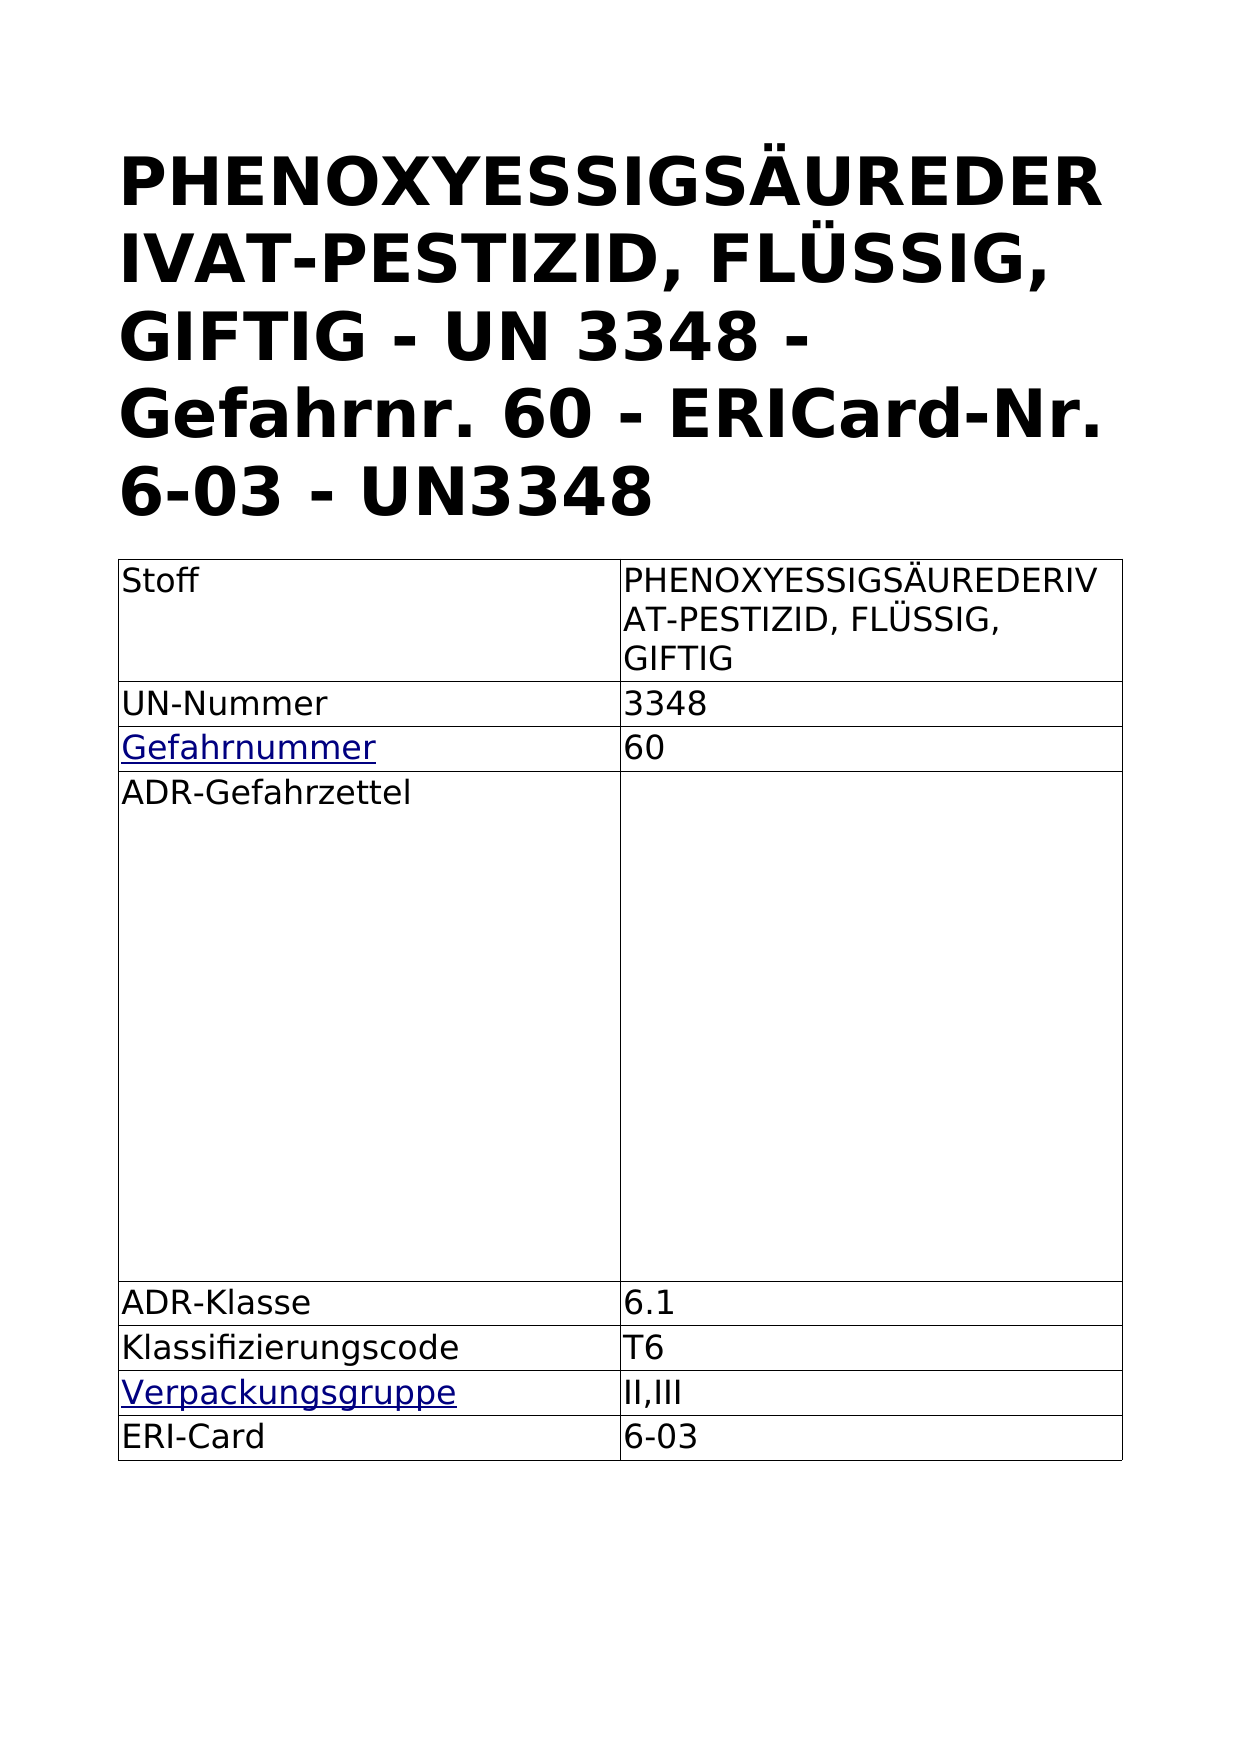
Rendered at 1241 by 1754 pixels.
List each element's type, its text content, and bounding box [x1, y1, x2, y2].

table_cell T6 [621, 1326, 1122, 1370]
table_cell ADR-Klasse [119, 1282, 620, 1325]
table_cell 6-03 [621, 1416, 1122, 1460]
table_cell UN-Nummer [119, 682, 620, 726]
table_cell 6.1 [621, 1282, 1122, 1325]
table_cell ERI-Card [119, 1416, 620, 1460]
table_cell Klassifizierungscode [119, 1326, 620, 1370]
table_cell II,III [621, 1371, 1122, 1415]
subtitle PHENOXYESSIGSÄUREDERIVAT-PESTIZID, FLÜSSIG, GIFTIG - UN 3348 - Gefahrnr. 60 - ERICard-Nr. 6-03 - UN3348 [118, 143, 1122, 531]
table_cell 60 [621, 727, 1122, 771]
table_cell Gefahrnummer [119, 727, 620, 771]
table_cell [621, 772, 1122, 1281]
table_header Stoff [119, 560, 620, 681]
table_header PHENOXYESSIGSÄUREDERIVAT-PESTIZID, FLÜSSIG, GIFTIG [621, 560, 1122, 681]
table_cell 3348 [621, 682, 1122, 726]
table_cell Verpackungsgruppe [119, 1371, 620, 1415]
table_cell ADR-Gefahrzettel [119, 772, 620, 1281]
